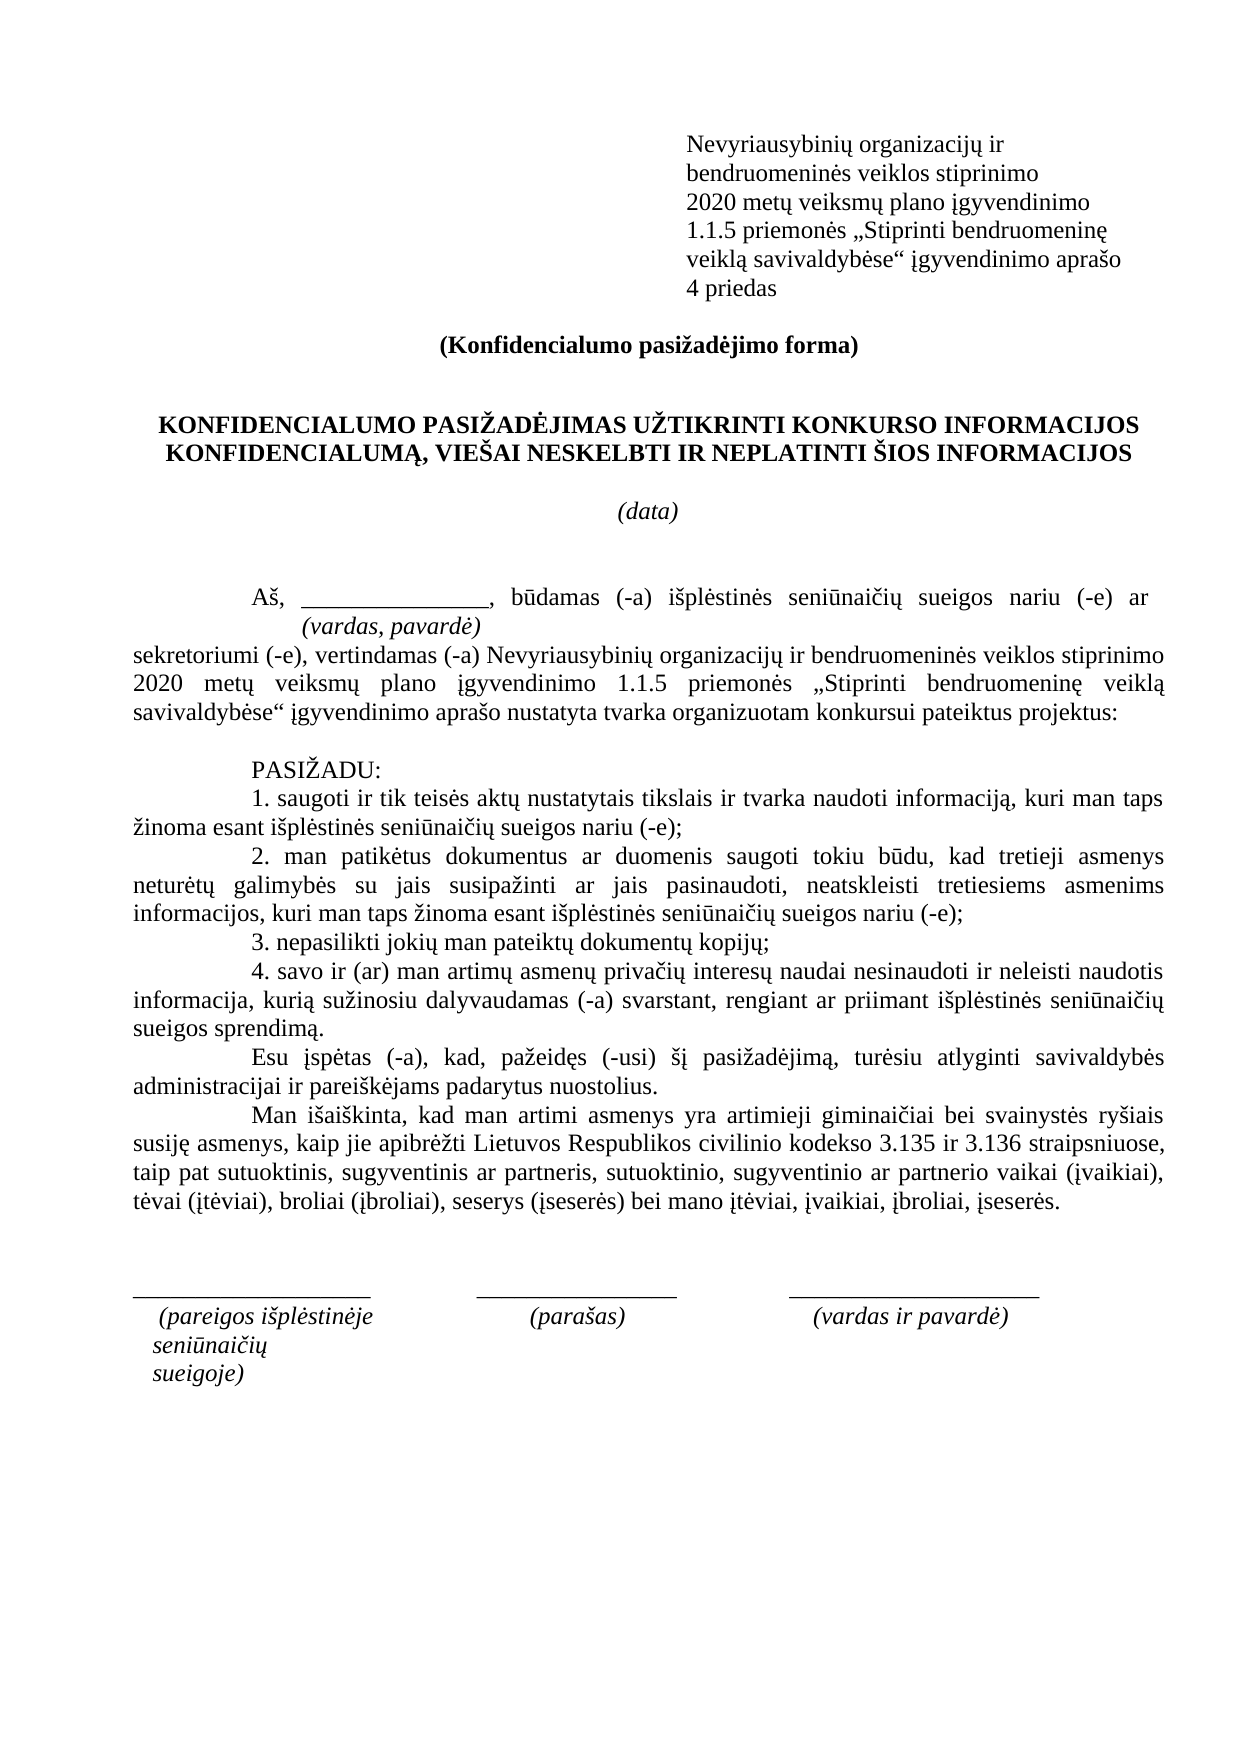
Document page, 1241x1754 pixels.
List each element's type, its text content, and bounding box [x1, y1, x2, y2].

text 2. man patikėtus dokumentus ar duomenis saugoti tokiu būdu, kad tretieji asmenys neturėtų galimybės su jais susipažinti ar jais pasinaudoti, neatskleisti tretiesiems asmenims informacijos, kuri man taps žinoma esant išplėstinės seniūnaičių sueigos nariu (-e); [133, 841, 1165, 927]
text 3. nepasilikti jokių man pateiktų dokumentų kopijų; [133, 927, 1165, 956]
text (data) [133, 496, 1165, 525]
text PASIŽADU: [133, 755, 1165, 783]
text 4. savo ir (ar) man artimų asmenų privačių interesų naudai nesinaudoti ir neleisti naudotis informacija, kurią sužinosiu dalyvaudamas (-a) svarstant, rengiant ar priimant išplėstinės seniūnaičių sueigos sprendimą. [133, 956, 1165, 1042]
text Esu įspėtas (-a), kad, pažeidęs (-usi) šį pasižadėjimą, turėsiu atlyginti savivaldybės administracijai ir pareiškėjams padarytus nuostolius. [133, 1042, 1165, 1100]
text seniūnaičių [133, 1330, 1165, 1358]
text Nevyriausybinių organizacijų ir bendruomeninės veiklos stiprinimo [686, 129, 1165, 187]
text KONFIDENCIALUMO PASIŽADĖJIMAS UŽTIKRINTI KONKURSO INFORMACIJOS KONFIDENCIALUMĄ, VIEŠAI NESKELBTI IR NEPLATINTI ŠIOS INFORMACIJOS [133, 410, 1165, 467]
text (Konfidencialumo pasižadėjimo forma) [133, 331, 1165, 359]
text (pareigos išplėstinėje (parašas) (vardas ir pavardė) [133, 1301, 1165, 1330]
text 4 priedas [686, 273, 1165, 302]
text 2020 metų veiksmų plano įgyvendinimo 1.1.5 priemonės „Stiprinti bendruomeninę veiklą savivaldybėse“ įgyvendinimo aprašo [686, 187, 1165, 273]
text ___________________ ________________ ____________________ [133, 1272, 1165, 1301]
text Aš, _______________, būdamas (-a) išplėstinės seniūnaičių sueigos nariu (-e) ar (vardas, pavardė) [133, 582, 1165, 640]
text sekretoriumi (-e), vertindamas (-a) Nevyriausybinių organizacijų ir bendruomeninės veiklos stiprinimo 2020 metų veiksmų plano įgyvendinimo 1.1.5 priemonės „Stiprinti bendruomeninę veiklą savivaldybėse“ įgyvendinimo aprašo nustatyta tvarka organizuotam konkursui pateiktus projektus: [133, 640, 1165, 726]
text sueigoje) [133, 1358, 1165, 1387]
text Man išaiškinta, kad man artimi asmenys yra artimieji giminaičiai bei svainystės ryšiais susiję asmenys, kaip jie apibrėžti Lietuvos Respublikos civilinio kodekso 3.135 ir 3.136 straipsniuose, taip pat sutuoktinis, sugyventinis ar partneris, sutuoktinio, sugyventinio ar partnerio vaikai (įvaikiai), tėvai (įtėviai), broliai (įbroliai), seserys (įseserės) bei mano įtėviai, įvaikiai, įbroliai, įseserės. [133, 1100, 1165, 1215]
text 1. saugoti ir tik teisės aktų nustatytais tikslais ir tvarka naudoti informaciją, kuri man taps žinoma esant išplėstinės seniūnaičių sueigos nariu (-e); [133, 783, 1165, 841]
